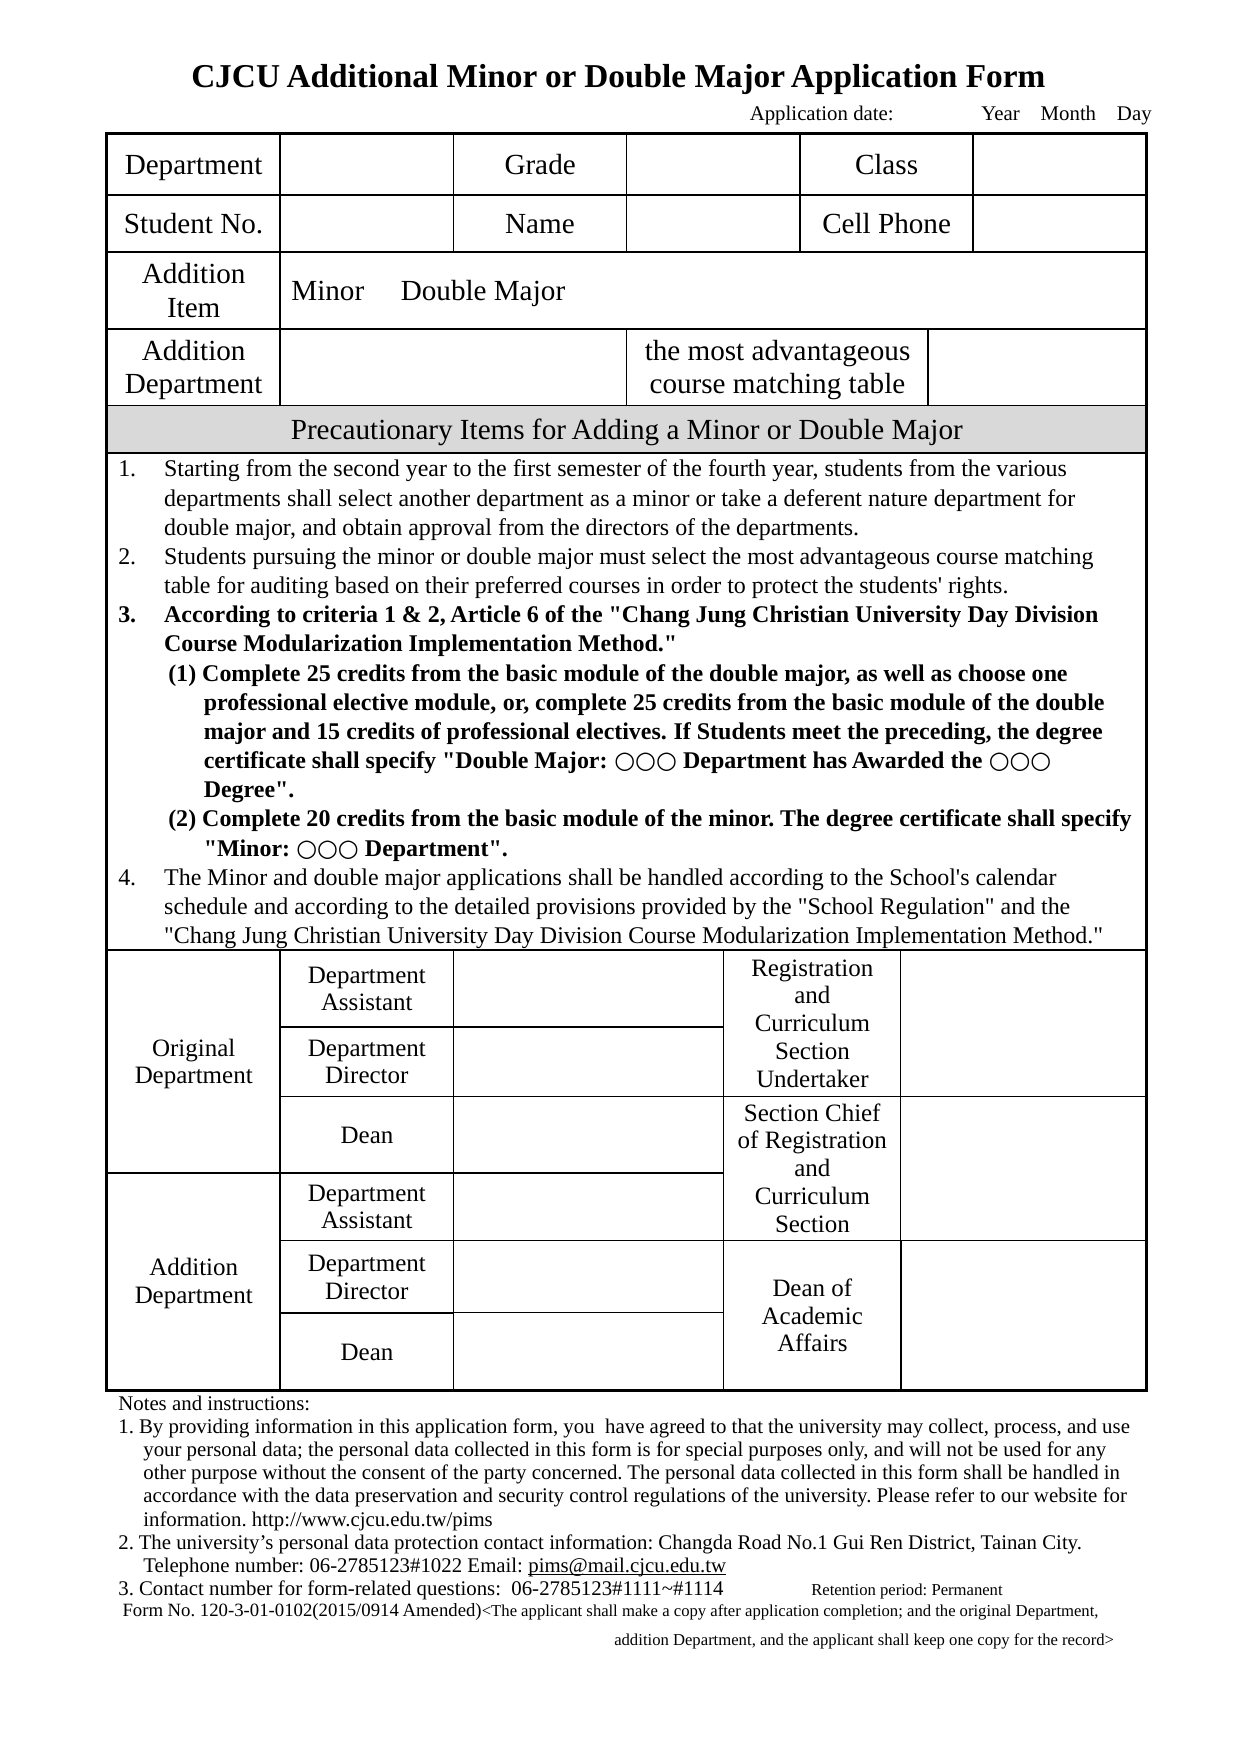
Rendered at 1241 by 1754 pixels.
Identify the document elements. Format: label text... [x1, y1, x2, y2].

table_cell [454, 1241, 723, 1312]
table_cell Cell Phone [801, 196, 972, 251]
table_cell [454, 951, 723, 1026]
table_cell Name [454, 196, 626, 251]
table_cell Department Director [281, 1028, 453, 1096]
text information. http://www.cjcu.edu.tw/pims [143, 1507, 1152, 1531]
table_cell [974, 196, 1145, 251]
table_cell Precautionary Items for Adding a Minor or Double Major [108, 406, 1145, 452]
table_cell [281, 330, 626, 405]
text your personal data; the personal data collected in this form is for special purposes only, and will not be used for any [143, 1438, 1152, 1461]
text accordance with the data preservation and security control regulations of the university. Please refer to our website for [143, 1484, 1152, 1507]
table_cell Original Department [108, 951, 279, 1172]
table_cell [454, 1174, 723, 1239]
table_cell [454, 1313, 723, 1389]
table_cell Registration and Curriculum Section Undertaker [724, 951, 900, 1096]
text Form No. 120-3-01-0102(2015/0914 Amended)<The applicant shall make a copy after application completion; and the original Department, [118, 1600, 1152, 1621]
table_header Department [108, 135, 279, 194]
table_header Grade [454, 135, 626, 194]
text Notes and instructions: [118, 1392, 1152, 1415]
table_cell [627, 196, 799, 251]
table_cell Dean [281, 1097, 453, 1172]
table_cell [454, 1097, 723, 1172]
table_header Class [801, 135, 972, 194]
text Application date: Year Month Day [118, 95, 1152, 132]
text 1. By providing information in this application form, you have agreed to that the university may collect, process, and use [118, 1415, 1152, 1438]
table_cell Student No. [108, 196, 279, 251]
table_cell [901, 1097, 1145, 1239]
table_cell Dean [281, 1314, 453, 1389]
table_cell [929, 330, 1145, 405]
text addition Department, and the applicant shall keep one copy for the record> [118, 1621, 1114, 1658]
table_cell [901, 951, 1145, 1096]
table_cell 1. Starting from the second year to the first semester of the fourth year, students from the various departments shall select another department as a minor or take a deferent nature department for double major, and obtain approval from the directors of the departments. 2. Students pursuing the minor or double major must select the most advantageous course matching table for auditing based on their preferred courses in order to protect the students' rights. 3. According to criteria 1 & 2, Article 6 of the "Chang Jung Christian University Day Division Course Modularization Implementation Method." (1) Complete 25 credits from the basic module of the double major, as well as choose one professional elective module, or, complete 25 credits from the basic module of the double major and 15 credits of professional electives. If Students meet the preceding, the degree certificate shall specify "Double Major: ○○○ Department has Awarded the ○○○ Degree". (2) Complete 20 credits from the basic module of the minor. The degree certificate shall specify "Minor: ○○○ Department". 4. The Minor and double major applications shall be handled according to the School's calendar schedule and according to the detailed provisions provided by the "School Regulation" and the "Chang Jung Christian University Day Division Course Modularization Implementation Method." [108, 454, 1145, 949]
table_header [627, 135, 799, 194]
text 3. Contact number for form-related questions: 06-2785123#1111~#1114 Retention period: Permanent [118, 1577, 1152, 1600]
table_cell Department Director [281, 1241, 453, 1312]
table_cell [902, 1241, 1145, 1389]
table_cell Addition Department [108, 1174, 279, 1389]
table_cell the most advantageous course matching table [627, 330, 927, 405]
table_cell Addition Item [108, 253, 279, 328]
table_cell Minor Double Major [281, 253, 1145, 328]
text CJCU Additional Minor or Double Major Application Form [118, 58, 1118, 95]
table_cell Department Assistant [281, 1174, 453, 1239]
text other purpose without the consent of the party concerned. The personal data collected in this form shall be handled in [143, 1461, 1152, 1484]
table_cell [281, 196, 453, 251]
table_cell Dean of Academic Affairs [724, 1241, 900, 1389]
table_cell [454, 1028, 723, 1096]
table_header [281, 135, 453, 194]
table_cell Department Assistant [281, 951, 453, 1026]
table_header [974, 135, 1145, 194]
text 2. The university’s personal data protection contact information: Changda Road No.1 Gui Ren District, Tainan City. [118, 1531, 1152, 1554]
table_cell Addition Department [108, 330, 279, 405]
table_cell Section Chief of Registration and Curriculum Section [724, 1097, 900, 1239]
text Telephone number: 06-2785123#1022 Email: pims@mail.cjcu.edu.tw [143, 1554, 1152, 1577]
